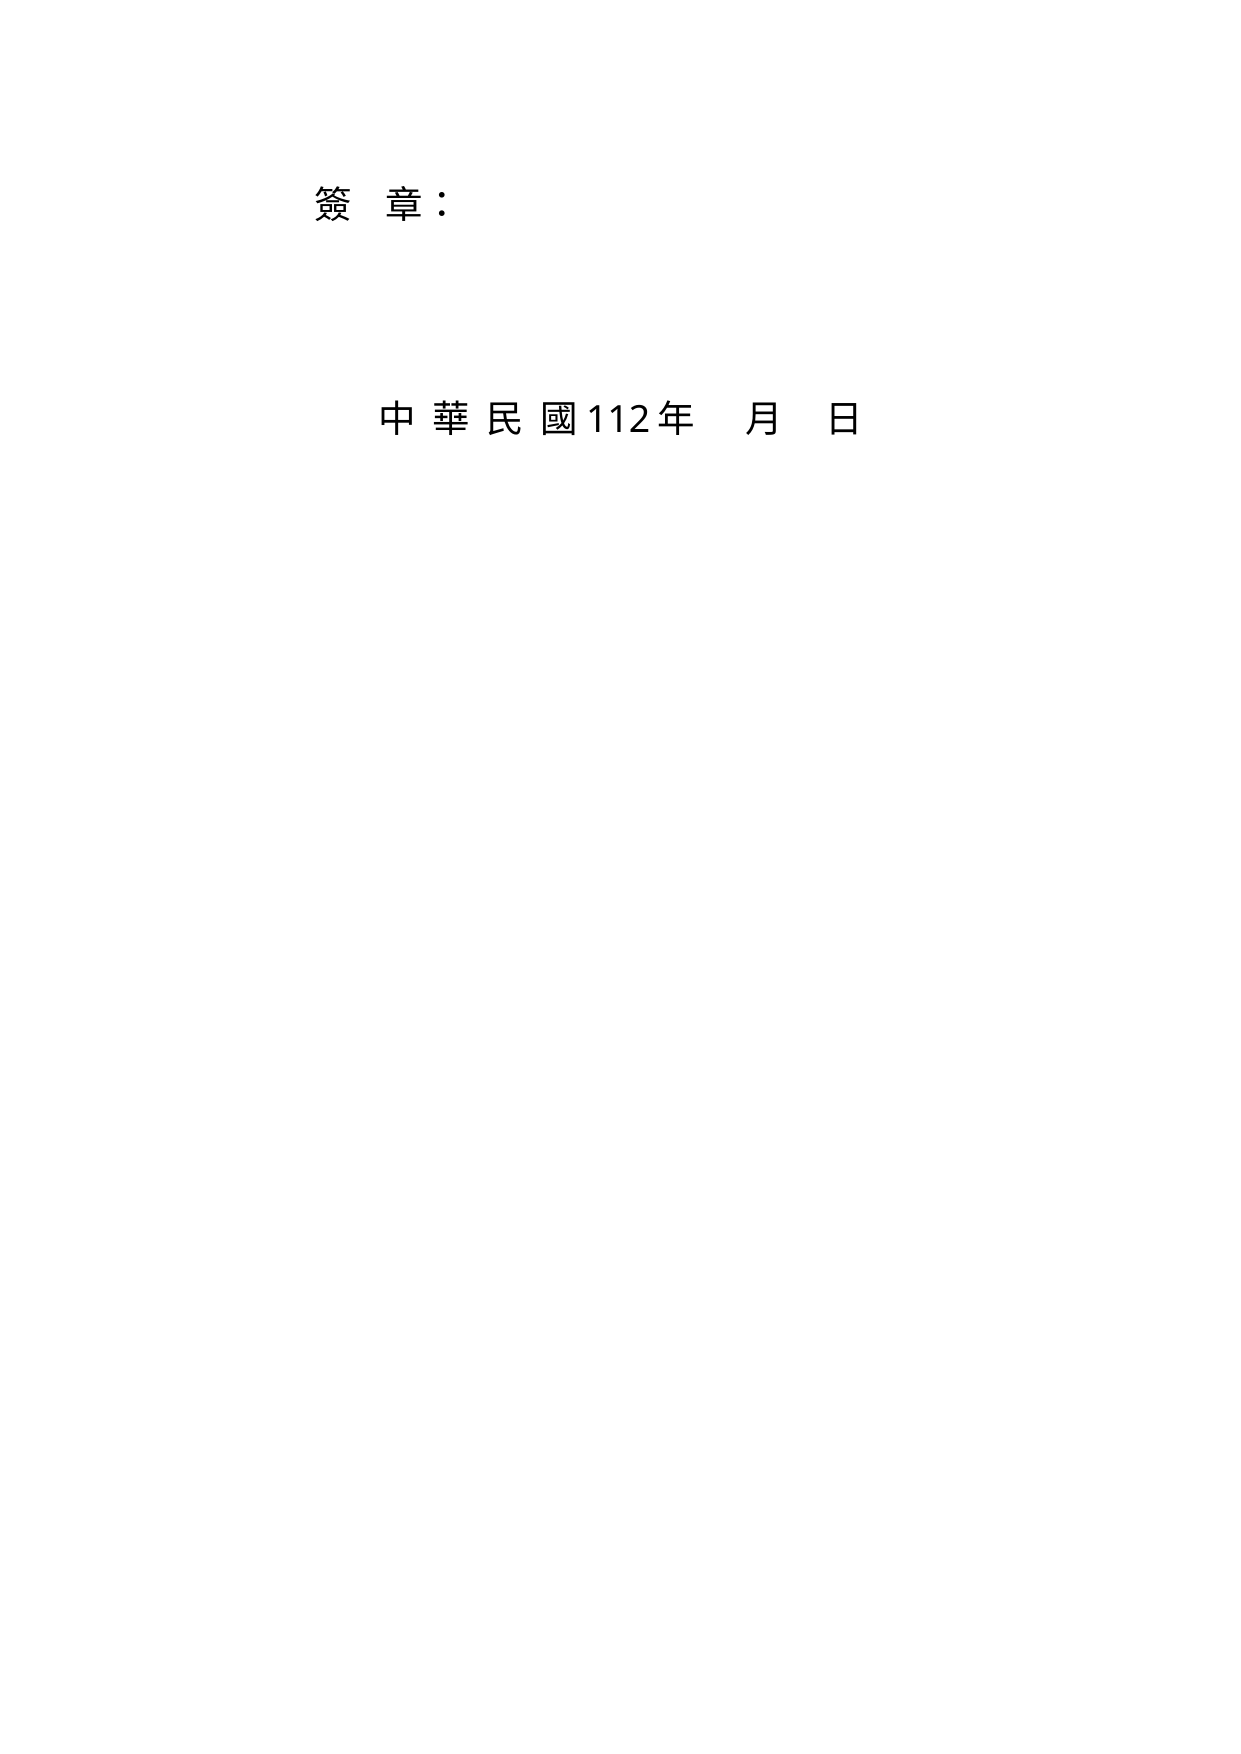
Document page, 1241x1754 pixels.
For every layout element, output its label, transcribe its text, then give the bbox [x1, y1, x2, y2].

text 中 華 民 國112年 月 日 [187, 379, 1053, 454]
text 簽 章： [187, 164, 1053, 239]
